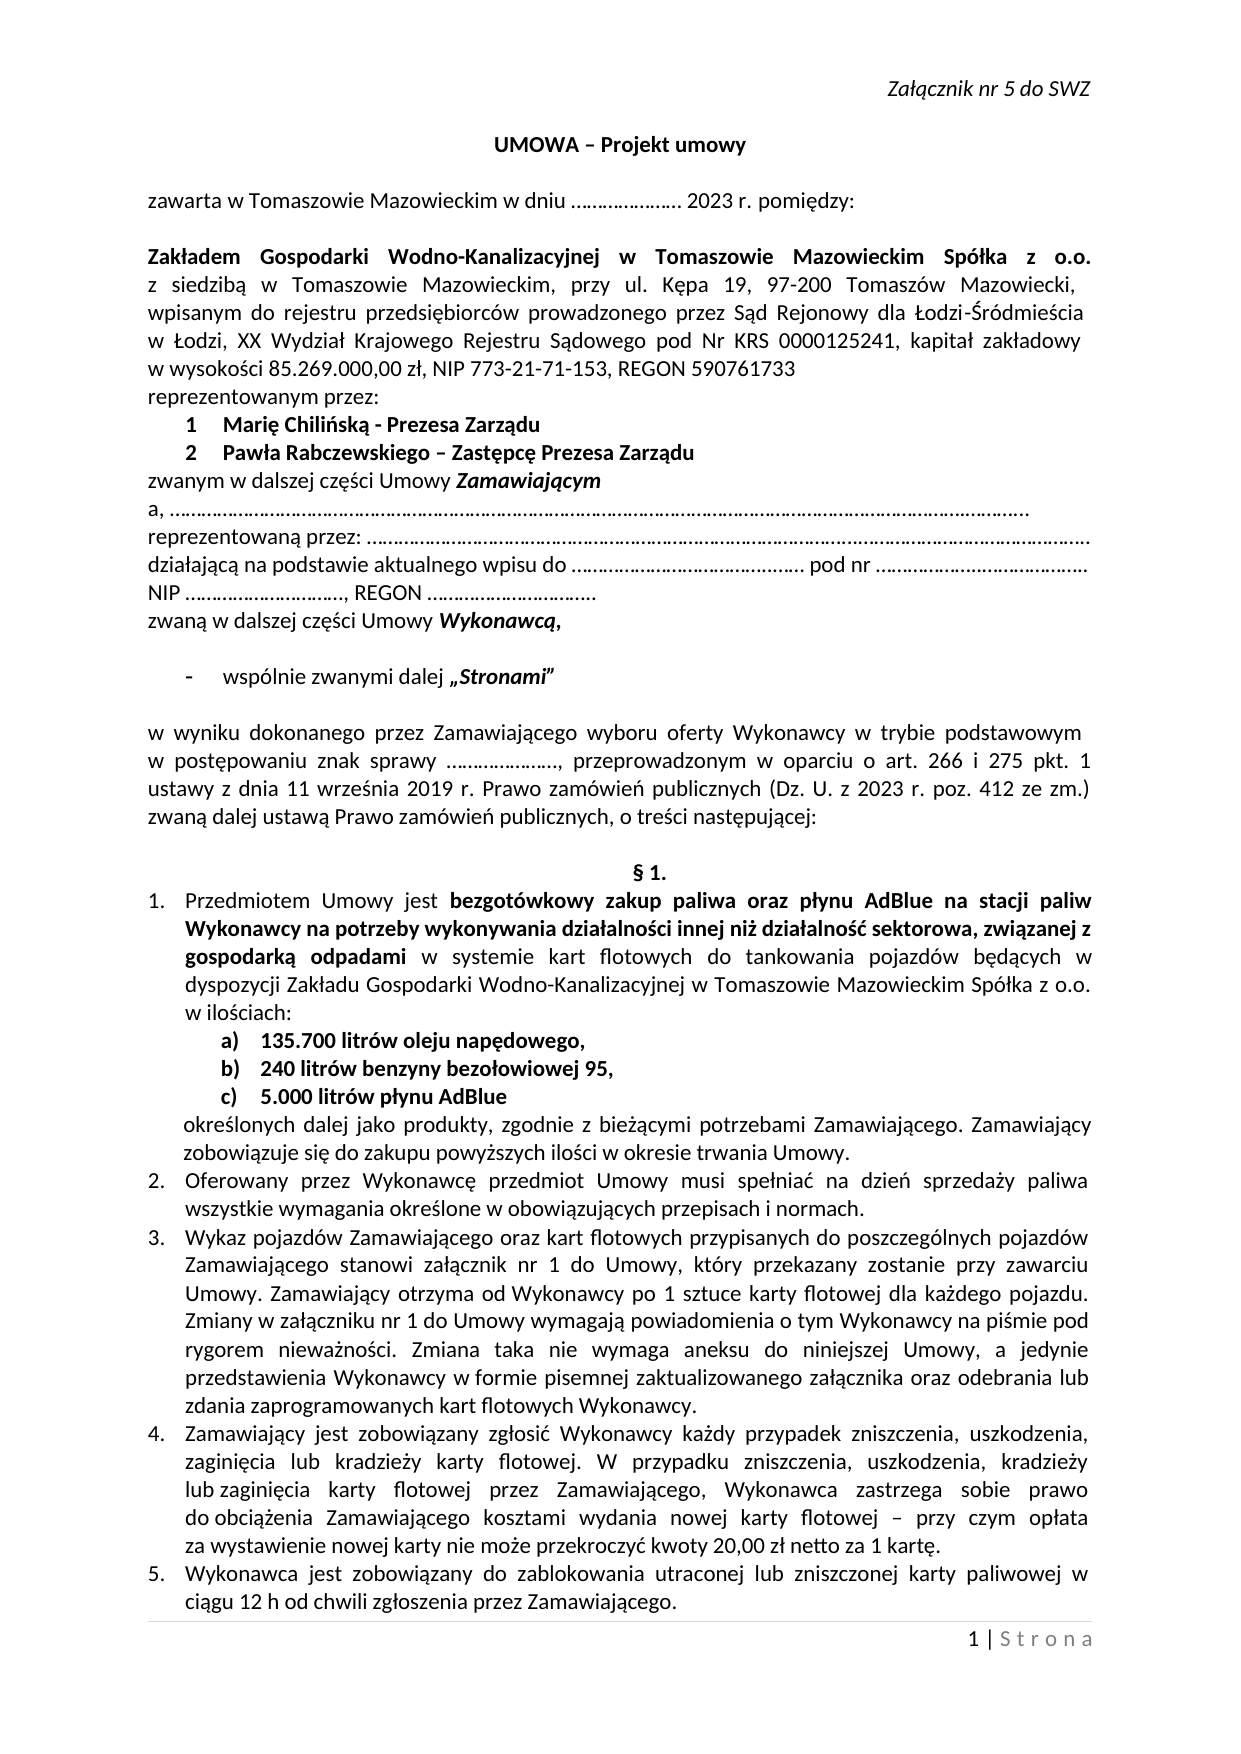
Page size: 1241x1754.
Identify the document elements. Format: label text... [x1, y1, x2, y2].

text reprezentowanym przez: [148, 382, 1092, 410]
text zawarta w Tomaszowie Mazowieckim w dniu ………………… 2023 r. pomiędzy: [148, 186, 1092, 214]
text zwaną w dalszej części Umowy Wykonawcą, [148, 606, 1092, 634]
text Zakładem Gospodarki Wodno-Kanalizacyjnej w Tomaszowie Mazowieckim Spółka z o.o. z siedzibą w Tomaszowie Mazowieckim, przy ul. Kępa 19, 97-200 Tomaszów Mazowiecki, wpisanym do rejestru przedsiębiorców prowadzonego przez Sąd Rejonowy dla Łodzi­-Śródmieścia w Łodzi, XX Wydział Krajowego Rejestru Sądowego pod Nr KRS 0000125241, kapitał zakładowy w wysokości 85.269.000,00 zł, NIP 773-21-71-153, REGON 590761733 [148, 242, 1092, 382]
text UMOWA – Projekt umowy [148, 130, 1092, 158]
text określonych dalej jako produkty, zgodnie z bieżącymi potrzebami Zamawiającego. Zamawiający zobowiązuje się do zakupu powyższych ilości w okresie trwania Umowy. [183, 1111, 1092, 1167]
list Zamawiający jest zobowiązany zgłosić Wykonawcy każdy przypadek zniszczenia, uszkodzenia, zaginięcia lub kradzieży karty flotowej. W przypadku zniszczenia, uszkodzenia, kradzieży lub zaginięcia karty flotowej przez Zamawiającego, Wykonawca zastrzega sobie prawo do obciążenia Zamawiającego kosztami wydania nowej karty flotowej – przy czym opłata za wystawienie nowej karty nie może przekroczyć kwoty 20,00 zł netto za 1 kartę. [148, 1419, 1089, 1559]
list Wykonawca jest zobowiązany do zablokowania utraconej lub zniszczonej karty paliwowej w ciągu 12 h od chwili zgłoszenia przez Zamawiającego. [148, 1559, 1089, 1615]
text w wyniku dokonanego przez Zamawiającego wyboru oferty Wykonawcy w trybie podstawowym w postępowaniu znak sprawy …………………, przeprowadzonym w oparciu o art. 266 i 275 pkt. 1 ustawy z dnia 11 września 2019 r. Prawo zamówień publicznych (Dz. U. z 2023 r. poz. 412 ze zm.) zwaną dalej ustawą Prawo zamówień publicznych, o treści następującej: [148, 718, 1092, 830]
list 240 litrów benzyny bezołowiowej 95, [221, 1054, 1092, 1082]
list Wykaz pojazdów Zamawiającego oraz kart flotowych przypisanych do poszczególnych pojazdów Zamawiającego stanowi załącznik nr 1 do Umowy, który przekazany zostanie przy zawarciu Umowy. Zamawiający otrzyma od Wykonawcy po 1 sztuce karty flotowej dla każdego pojazdu. Zmiany w załączniku nr 1 do Umowy wymagają powiadomienia o tym Wykonawcy na piśmie pod rygorem nieważności. Zmiana taka nie wymaga aneksu do niniejszej Umowy, a jedynie przedstawienia Wykonawcy w formie pisemnej zaktualizowanego załącznika oraz odebrania lub zdania zaprogramowanych kart flotowych Wykonawcy. [148, 1223, 1089, 1419]
text a, …………………………………………………………………………………………………………………………………….………... [148, 494, 1092, 522]
list 135.700 litrów oleju napędowego, [221, 1026, 1092, 1054]
list Pawła Rabczewskiego – Zastępcę Prezesa Zarządu [185, 438, 1092, 466]
text reprezentowaną przez: ………………………………………………………………………………...…………………………………….. [148, 522, 1092, 550]
text działającą na podstawie aktualnego wpisu do ………………………………..…… pod nr ………………..……………….. [148, 550, 1092, 578]
text Załącznik nr 5 do SWZ [148, 74, 1092, 102]
list Oferowany przez Wykonawcę przedmiot Umowy musi spełniać na dzień sprzedaży paliwa wszystkie wymagania określone w obowiązujących przepisach i normach. [148, 1167, 1089, 1223]
list wspólnie zwanymi dalej „Stronami” [185, 662, 1092, 690]
text § 1. [207, 858, 1092, 886]
text zwanym w dalszej części Umowy Zamawiającym [148, 466, 1092, 494]
list Marię Chilińską - Prezesa Zarządu [185, 410, 1092, 438]
list Przedmiotem Umowy jest bezgotówkowy zakup paliwa oraz płynu AdBlue na stacji paliw Wykonawcy na potrzeby wykonywania działalności innej niż działalność sektorowa, związanej z gospodarką odpadami w systemie kart flotowych do tankowania pojazdów będących w dyspozycji Zakładu Gospodarki Wodno-Kanalizacyjnej w Tomaszowie Mazowieckim Spółka z o.o. w ilościach: [148, 886, 1092, 1026]
list 5.000 litrów płynu AdBlue [221, 1082, 1092, 1111]
text NIP …………………………, REGON ………………………….. [148, 578, 1092, 606]
